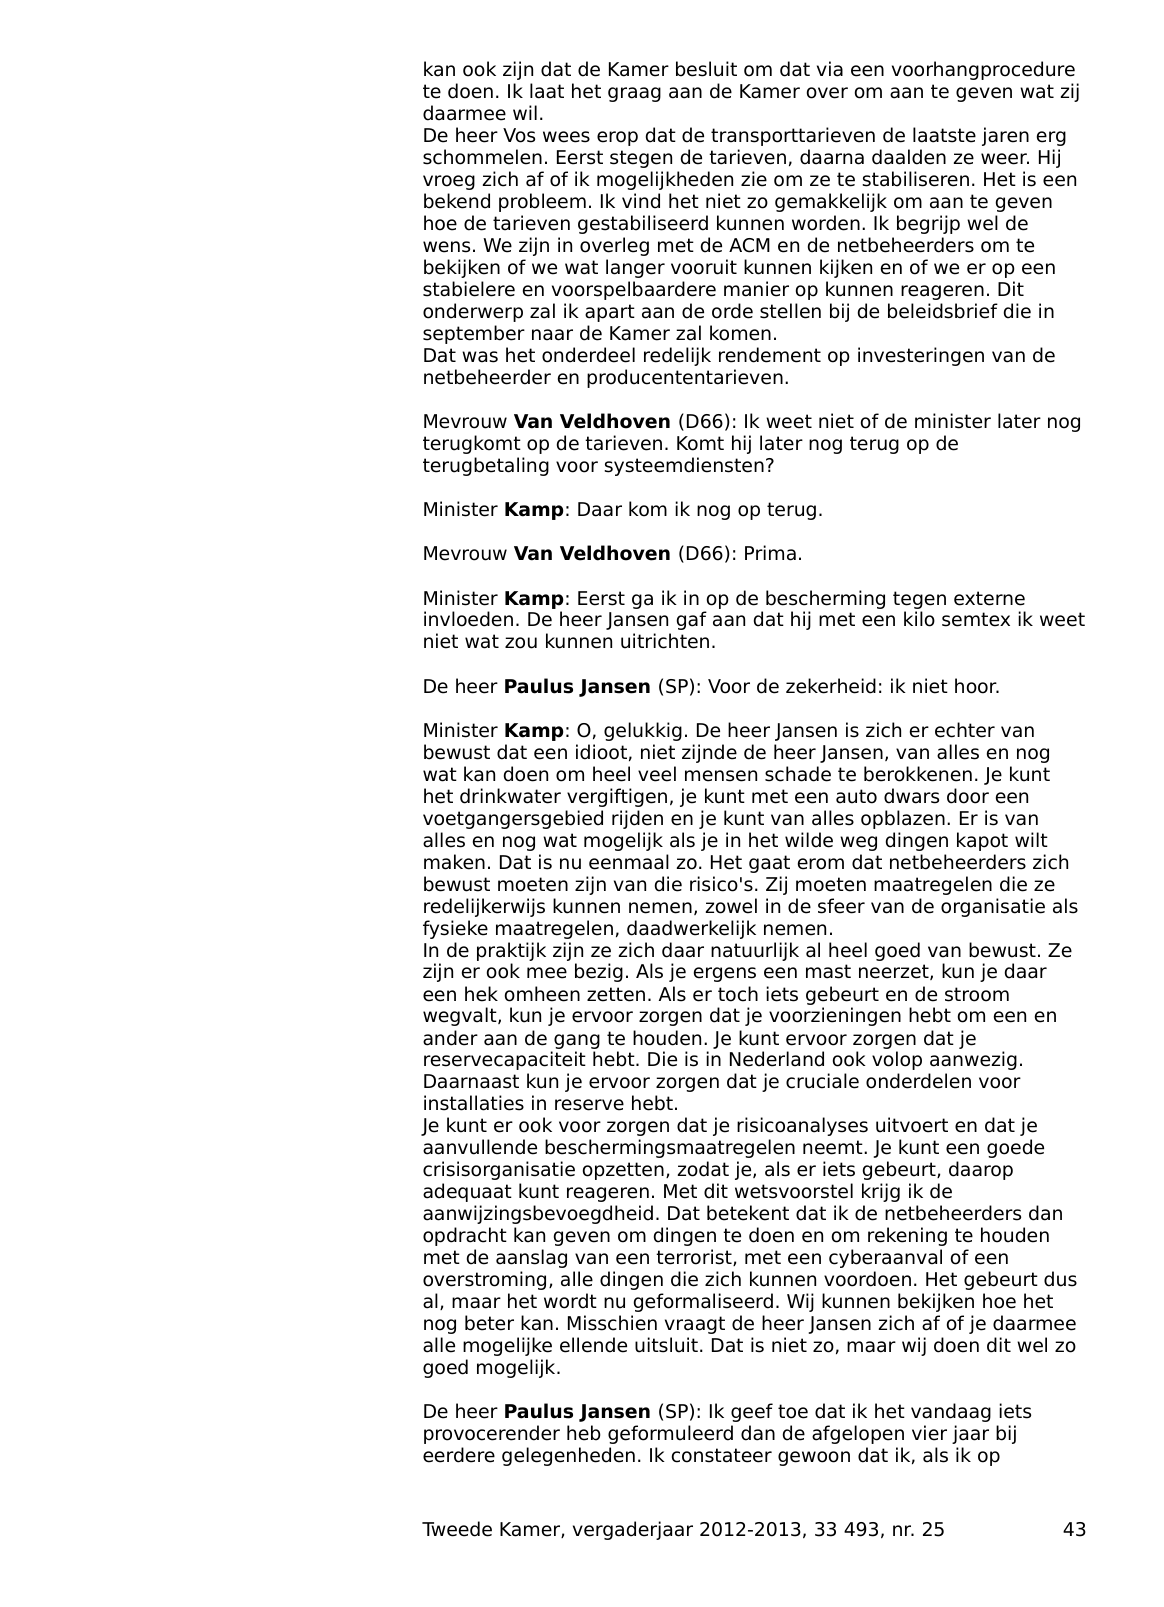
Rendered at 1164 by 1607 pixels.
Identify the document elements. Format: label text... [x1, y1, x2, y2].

text De heer Paulus Jansen (SP): Ik geef toe dat ik het vandaag iets provocerender heb geformuleerd dan de afgelopen vier jaar bij eerdere gelegenheden. Ik constateer gewoon dat ik, als ik op [422, 1401, 1087, 1467]
text Je kunt er ook voor zorgen dat je risicoanalyses uitvoert en dat je aanvullende beschermingsmaatregelen neemt. Je kunt een goede crisisorganisatie opzetten, zodat je, als er iets gebeurt, daarop adequaat kunt reageren. Met dit wetsvoorstel krijg ik de aanwijzingsbevoegdheid. Dat betekent dat ik de netbeheerders dan opdracht kan geven om dingen te doen en om rekening te houden met de aanslag van een terrorist, met een cyberaanval of een overstroming, alle dingen die zich kunnen voordoen. Het gebeurt dus al, maar het wordt nu geformaliseerd. Wij kunnen bekijken hoe het nog beter kan. Misschien vraagt de heer Jansen zich af of je daarmee alle mogelijke ellende uitsluit. Dat is niet zo, maar wij doen dit wel zo goed mogelijk. [422, 1115, 1087, 1379]
text In de praktijk zijn ze zich daar natuurlijk al heel goed van bewust. Ze zijn er ook mee bezig. Als je ergens een mast neerzet, kun je daar een hek omheen zetten. Als er toch iets gebeurt en de stroom wegvalt, kun je ervoor zorgen dat je voorzieningen hebt om een en ander aan de gang te houden. Je kunt ervoor zorgen dat je reservecapaciteit hebt. Die is in Nederland ook volop aanwezig. Daarnaast kun je ervoor zorgen dat je cruciale onderdelen voor installaties in reserve hebt. [422, 939, 1087, 1115]
text Mevrouw Van Veldhoven (D66): Ik weet niet of de minister later nog terugkomt op de tarieven. Komt hij later nog terug op de terugbetaling voor systeemdiensten? [422, 411, 1087, 477]
text Minister Kamp: O, gelukkig. De heer Jansen is zich er echter van bewust dat een idioot, niet zijnde de heer Jansen, van alles en nog wat kan doen om heel veel mensen schade te berokkenen. Je kunt het drinkwater vergiftigen, je kunt met een auto dwars door een voetgangersgebied rijden en je kunt van alles opblazen. Er is van alles en nog wat mogelijk als je in het wilde weg dingen kapot wilt maken. Dat is nu eenmaal zo. Het gaat erom dat netbeheerders zich bewust moeten zijn van die risico's. Zij moeten maatregelen die ze redelijkerwijs kunnen nemen, zowel in de sfeer van de organisatie als fysieke maatregelen, daadwerkelijk nemen. [422, 720, 1087, 939]
text De heer Paulus Jansen (SP): Voor de zekerheid: ik niet hoor. [422, 676, 1087, 697]
text Dat was het onderdeel redelijk rendement op investeringen van de netbeheerder en producententarieven. [422, 345, 1087, 389]
text Mevrouw Van Veldhoven (D66): Prima. [422, 543, 1087, 565]
text kan ook zijn dat de Kamer besluit om dat via een voorhangprocedure te doen. Ik laat het graag aan de Kamer over om aan te geven wat zij daarmee wil. [422, 59, 1087, 125]
text De heer Vos wees erop dat de transporttarieven de laatste jaren erg schommelen. Eerst stegen de tarieven, daarna daalden ze weer. Hij vroeg zich af of ik mogelijkheden zie om ze te stabiliseren. Het is een bekend probleem. Ik vind het niet zo gemakkelijk om aan te geven hoe de tarieven gestabiliseerd kunnen worden. Ik begrijp wel de wens. We zijn in overleg met de ACM en de netbeheerders om te bekijken of we wat langer vooruit kunnen kijken en of we er op een stabielere en voorspelbaardere manier op kunnen reageren. Dit onderwerp zal ik apart aan de orde stellen bij de beleidsbrief die in september naar de Kamer zal komen. [422, 125, 1087, 345]
text Minister Kamp: Daar kom ik nog op terug. [422, 499, 1087, 521]
text Minister Kamp: Eerst ga ik in op de bescherming tegen externe invloeden. De heer Jansen gaf aan dat hij met een kilo semtex ik weet niet wat zou kunnen uitrichten. [422, 587, 1087, 653]
